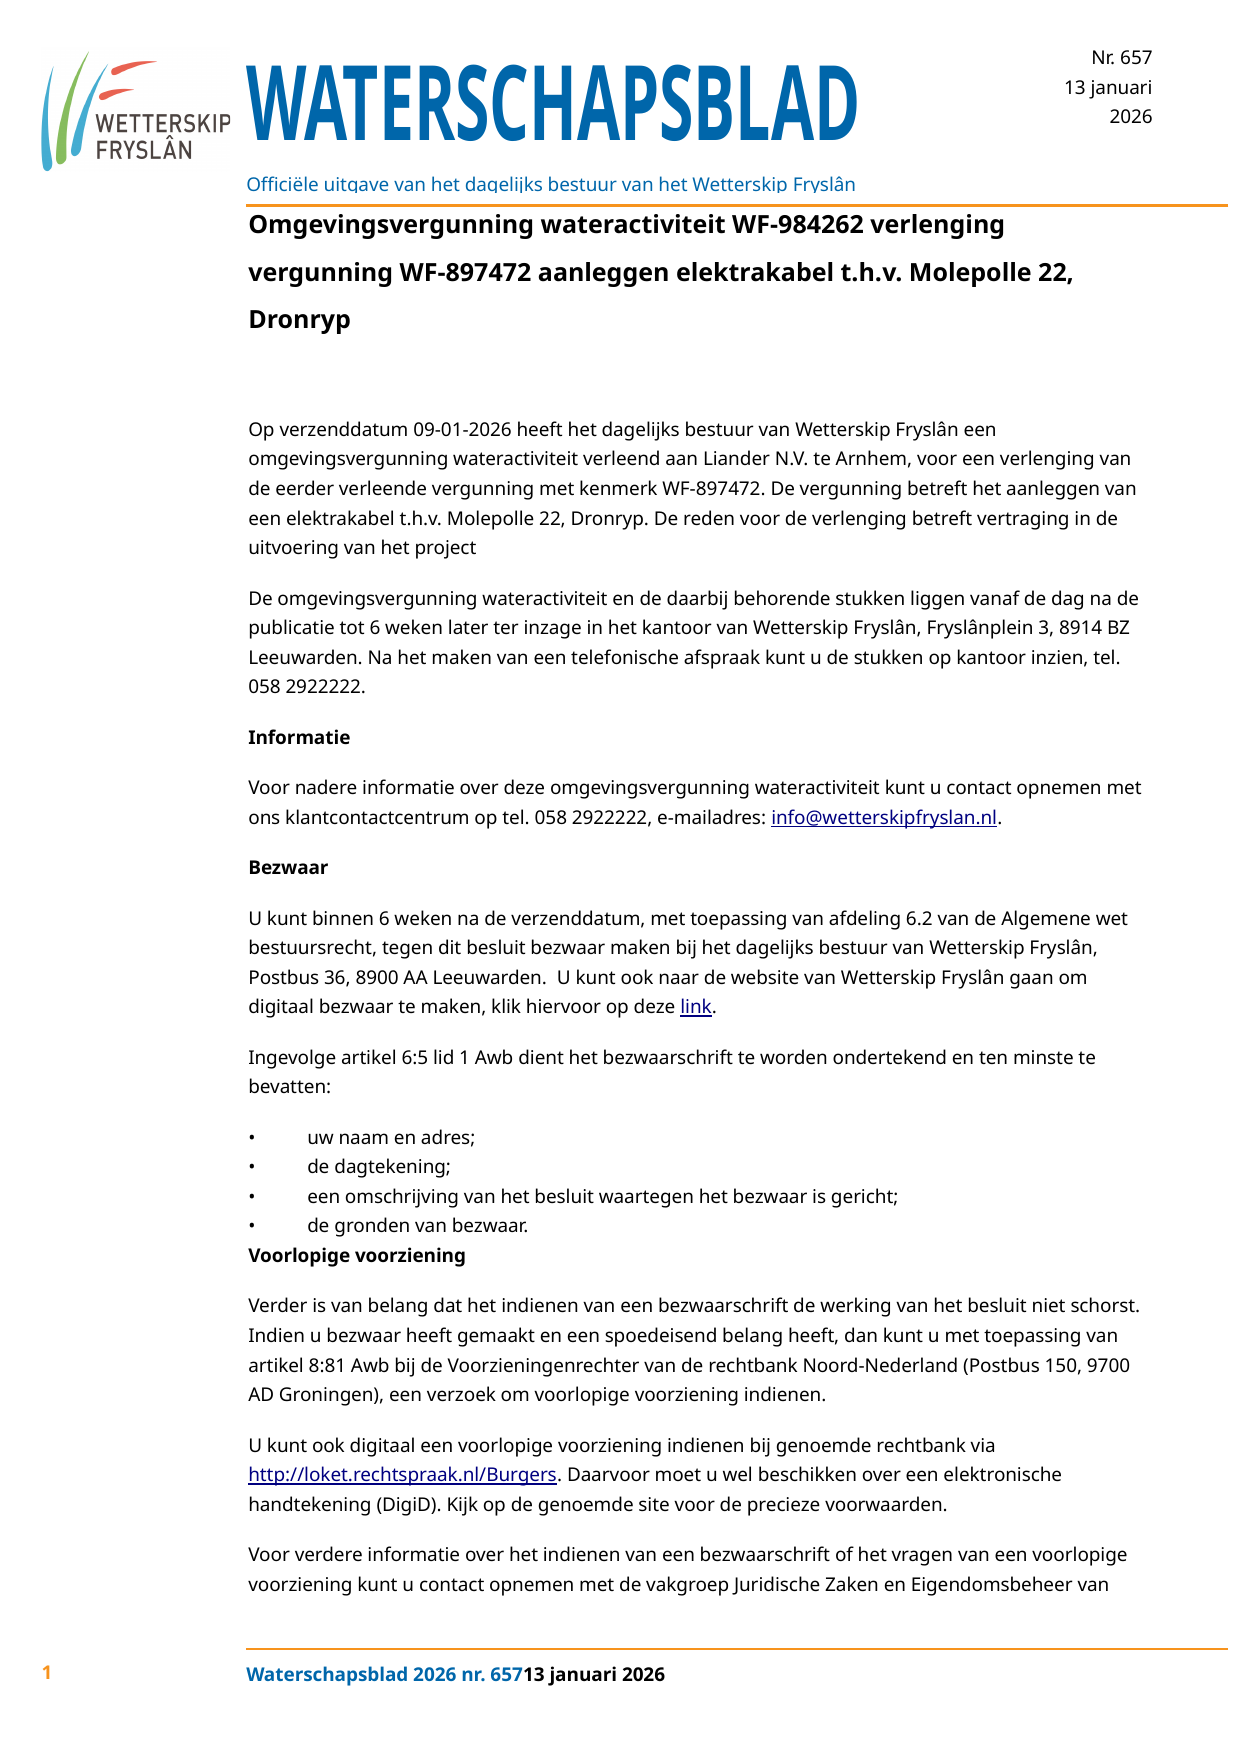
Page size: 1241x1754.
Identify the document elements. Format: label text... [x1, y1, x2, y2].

text Verder is van belang dat het indienen van een bezwaarschrift de werking van het besluit niet schorst. Indien u bezwaar heeft gemaakt en een spoedeisend belang heeft, dan kunt u met toepassing van artikel 8:81 Awb bij de Voorzieningenrechter van de rechtbank Noord-Nederland (Postbus 150, 9700 AD Groningen), een verzoek om voorlopige voorziening indienen. [248, 1293, 1152, 1407]
list de dagtekening; [248, 1153, 1152, 1179]
text De omgevingsvergunning wateractiviteit en de daarbij behorende stukken liggen vanaf de dag na de publicatie tot 6 weken later ter inzage in het kantoor van Wetterskip Fryslân, Fryslânplein 3, 8914 BZ Leeuwarden. Na het maken van een telefonische afspraak kunt u de stukken op kantoor inzien, tel. 058 2922222. [248, 585, 1152, 699]
text Bezwaar [248, 854, 1152, 880]
text U kunt ook digitaal een voorlopige voorziening indienen bij genoemde rechtbank via http://loket.rechtspraak.nl/Burgers. Daarvoor moet u wel beschikken over een elektronische handtekening (DigiD). Kijk op de genoemde site voor de precieze voorwaarden. [248, 1432, 1152, 1517]
text Informatie [248, 724, 1152, 749]
text Op verzenddatum 09-01-2026 heeft het dagelijks bestuur van Wetterskip Fryslân een omgevingsvergunning wateractiviteit verleend aan Liander N.V. te Arnhem, voor een verlenging van de eerder verleende vergunning met kenmerk WF-897472. De vergunning betreft het aanleggen van een elektrakabel t.h.v. Molepolle 22, Dronryp. De reden voor de verlenging betreft vertraging in de uitvoering van het project [248, 416, 1152, 560]
text Omgevingsvergunning wateractiviteit WF-984262 verlenging vergunning WF-897472 aanleggen elektrakabel t.h.v. Molepolle 22, Dronryp [248, 207, 1152, 336]
list de gronden van bezwaar. [248, 1213, 1152, 1238]
text Voor nadere informatie over deze omgevingsvergunning wateractiviteit kunt u contact opnemen met ons klantcontactcentrum op tel. 058 2922222, e-mailadres: info@wetterskipfryslan.nl. [248, 774, 1152, 829]
text U kunt binnen 6 weken na de verzenddatum, met toepassing van afdeling 6.2 van de Algemene wet bestuursrecht, tegen dit besluit bezwaar maken bij het dagelijks bestuur van Wetterskip Fryslân, Postbus 36, 8900 AA Leeuwarden. U kunt ook naar de website van Wetterskip Fryslân gaan om digitaal bezwaar te maken, klik hiervoor op deze link. [248, 905, 1152, 1019]
text Ingevolge artikel 6:5 lid 1 Awb dient het bezwaarschrift te worden ondertekend en ten minste te bevatten: [248, 1044, 1152, 1099]
list uw naam en adres; [248, 1124, 1152, 1149]
text Voor verdere informatie over het indienen van een bezwaarschrift of het vragen van een voorlopige voorziening kunt u contact opnemen met de vakgroep Juridische Zaken en Eigendomsbeheer van [248, 1541, 1152, 1597]
text Voorlopige voorziening [248, 1242, 1152, 1268]
picture [41, 47, 231, 172]
list een omschrijving van het besluit waartegen het bezwaar is gericht; [248, 1183, 1152, 1209]
